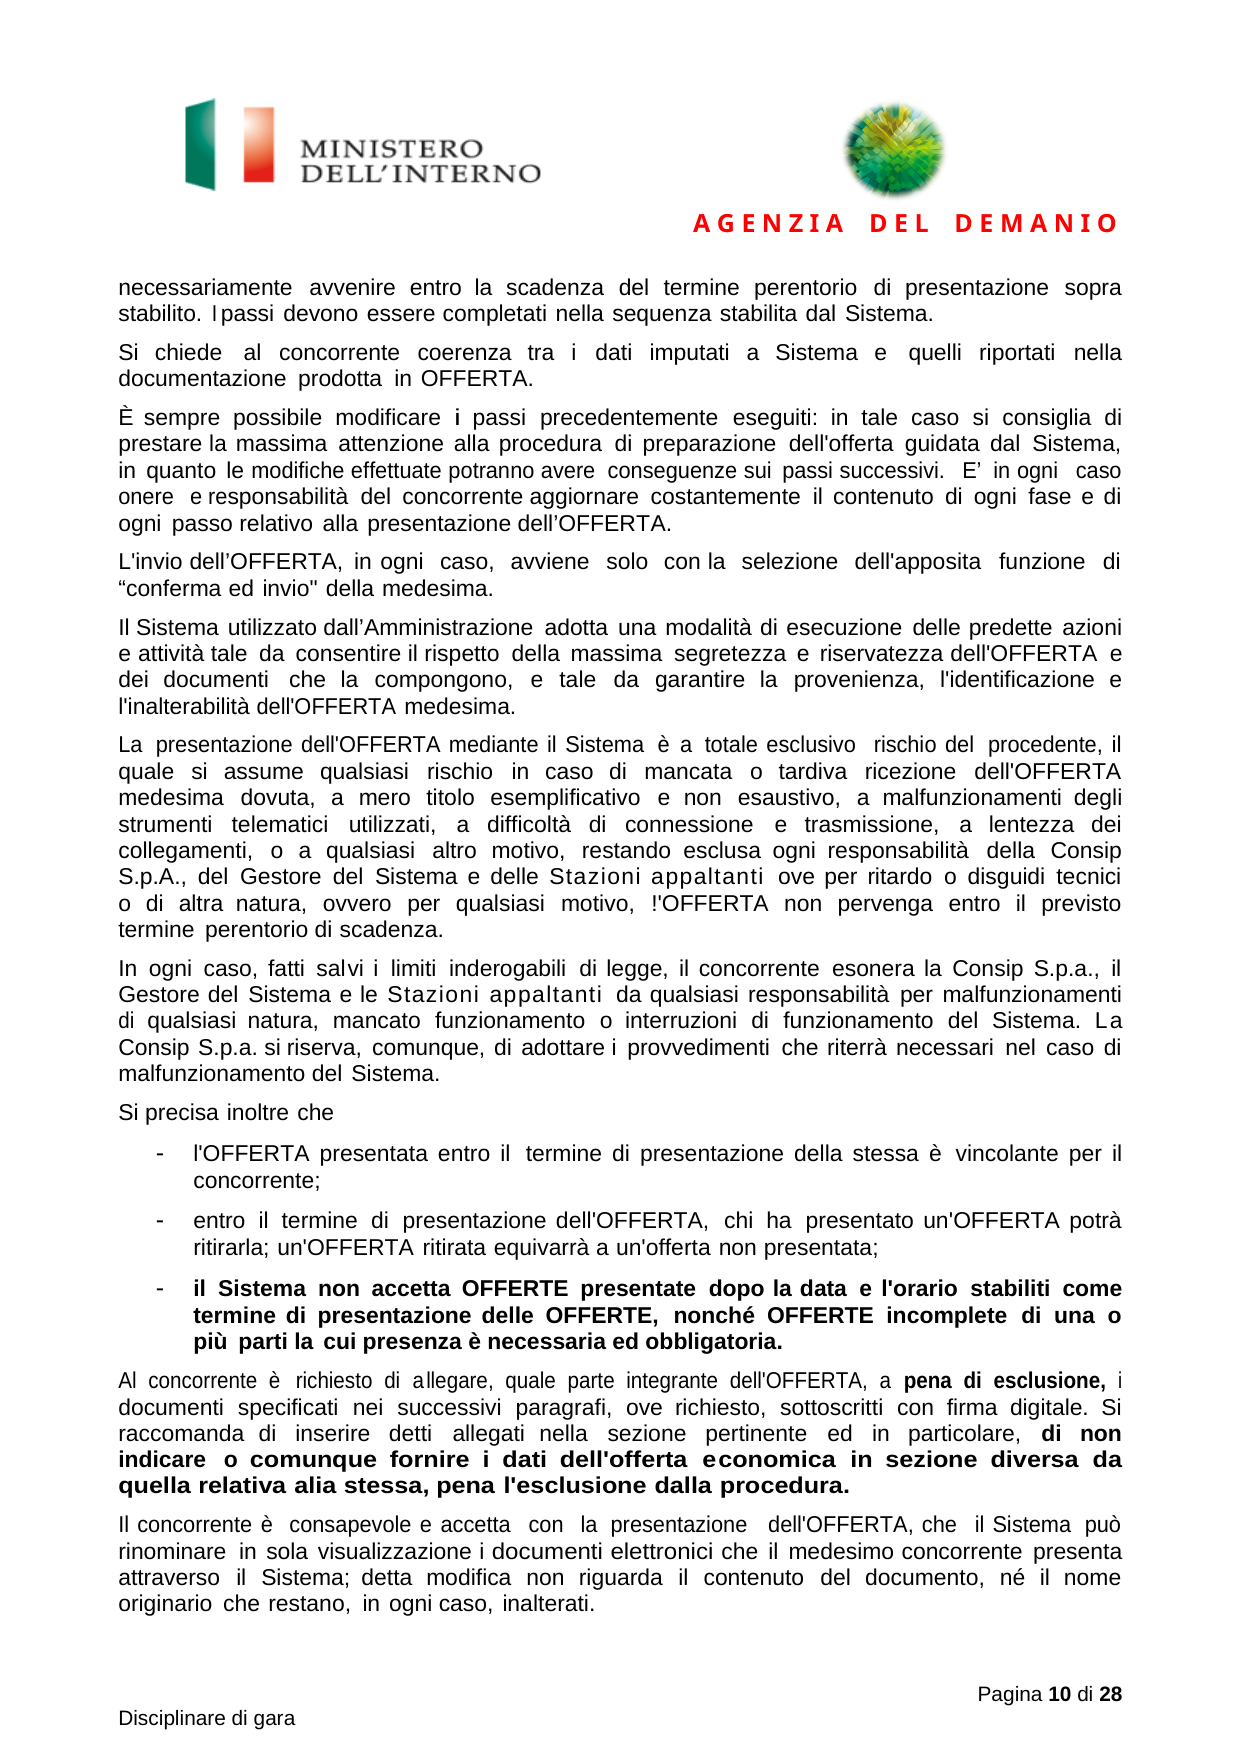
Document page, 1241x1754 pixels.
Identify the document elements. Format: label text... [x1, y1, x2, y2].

list l'OFFERTA presentata entro il termine di presentazione della stessa è vincolante per il concorrente; [156, 1138, 1122, 1193]
text In ogni caso, fatti salvi i limiti inderogabili di legge, il concorrente esonera la Consip S.p.a., il Gestore del Sistema e le Stazioni appaltanti da qualsiasi responsabilità per malfunzionamenti di qualsiasi natura, mancato funzionamento o interruzioni di funzionamento del Sistema. La Consip S.p.a. si riserva, comunque, di adottare i provvedimenti che riterrà necessari nel caso di malfunzionamento del Sistema. [118, 955, 1122, 1087]
list entro il termine di presentazione dell'OFFERTA, chi ha presentato un'OFFERTA potrà ritirarla; un'OFFERTA ritirata equivarrà a un'offerta non presentata; [156, 1206, 1122, 1261]
text Si precisa inoltre che [118, 1099, 1122, 1125]
text La presentazione dell'OFFERTA mediante il Sistema è a totale esclusivo rischio del procedente, il quale si assume qualsiasi rischio in caso di mancata o tardiva ricezione dell'OFFERTA medesima dovuta, a mero titolo esemplificativo e non esaustivo, a malfunzionamenti degli strumenti telematici utilizzati, a difficoltà di connessione e trasmissione, a lentezza dei collegamenti, o a qualsiasi altro motivo, restando esclusa ogni responsabilità della Consip S.p.A., del Gestore del Sistema e delle Stazioni appaltanti ove per ritardo o disguidi tecnici o di altra natura, ovvero per qualsiasi motivo, !'OFFERTA non pervenga entro il previsto termine perentorio di scadenza. [118, 731, 1122, 942]
text L'invio dell’OFFERTA, in ogni caso, avviene solo con la selezione dell'apposita funzione di “conferma ed invio" della medesima. [118, 548, 1122, 601]
text È sempre possibile modificare i passi precedentemente eseguiti: in tale caso si consiglia di prestare la massima attenzione alla procedura di preparazione dell'offerta guidata dal Sistema, in quanto le modifiche effettuate potranno avere conseguenze sui passi successivi. E’ in ogni caso onere e responsabilità del concorrente aggiornare costantemente il contenuto di ogni fase e di ogni passo relativo alla presentazione dell’OFFERTA. [118, 404, 1122, 536]
list il Sistema non accetta OFFERTE presentate dopo la data e l'orario stabiliti come termine di presentazione delle OFFERTE, nonché OFFERTE incomplete di una o più parti la cui presenza è necessaria ed obbligatoria. [156, 1273, 1122, 1354]
text Il Sistema utilizzato dall’Amministrazione adotta una modalità di esecuzione delle predette azioni e attività tale da consentire il rispetto della massima segretezza e riservatezza dell'OFFERTA e dei documenti che la compongono, e tale da garantire la provenienza, l'identificazione e l'inalterabilità dell'OFFERTA medesima. [118, 613, 1122, 719]
text Il concorrente è consapevole e accetta con la presentazione dell'OFFERTA, che il Sistema può rinominare in sola visualizzazione i documenti elettronici che il medesimo concorrente presenta attraverso il Sistema; detta modifica non riguarda il contenuto del documento, né il nome originario che restano, in ogni caso, inalterati. [118, 1511, 1122, 1617]
text necessariamente avvenire entro la scadenza del termine perentorio di presentazione sopra stabilito. I passi devono essere completati nella sequenza stabilita dal Sistema. [118, 274, 1122, 326]
text Al concorrente è richiesto di allegare, quale parte integrante dell'OFFERTA, a pena di esclusione, i documenti specificati nei successivi paragrafi, ove richiesto, sottoscritti con firma digitale. Si raccomanda di inserire detti allegati nella sezione pertinente ed in particolare, di non indicare o comunque fornire i dati dell'offerta economica in sezione diversa da quella relativa alia stessa, pena l'esclusione dalla procedura. [118, 1367, 1122, 1499]
text Si chiede al concorrente coerenza tra i dati imputati a Sistema e quelli riportati nella documentazione prodotta in OFFERTA. [118, 339, 1122, 392]
